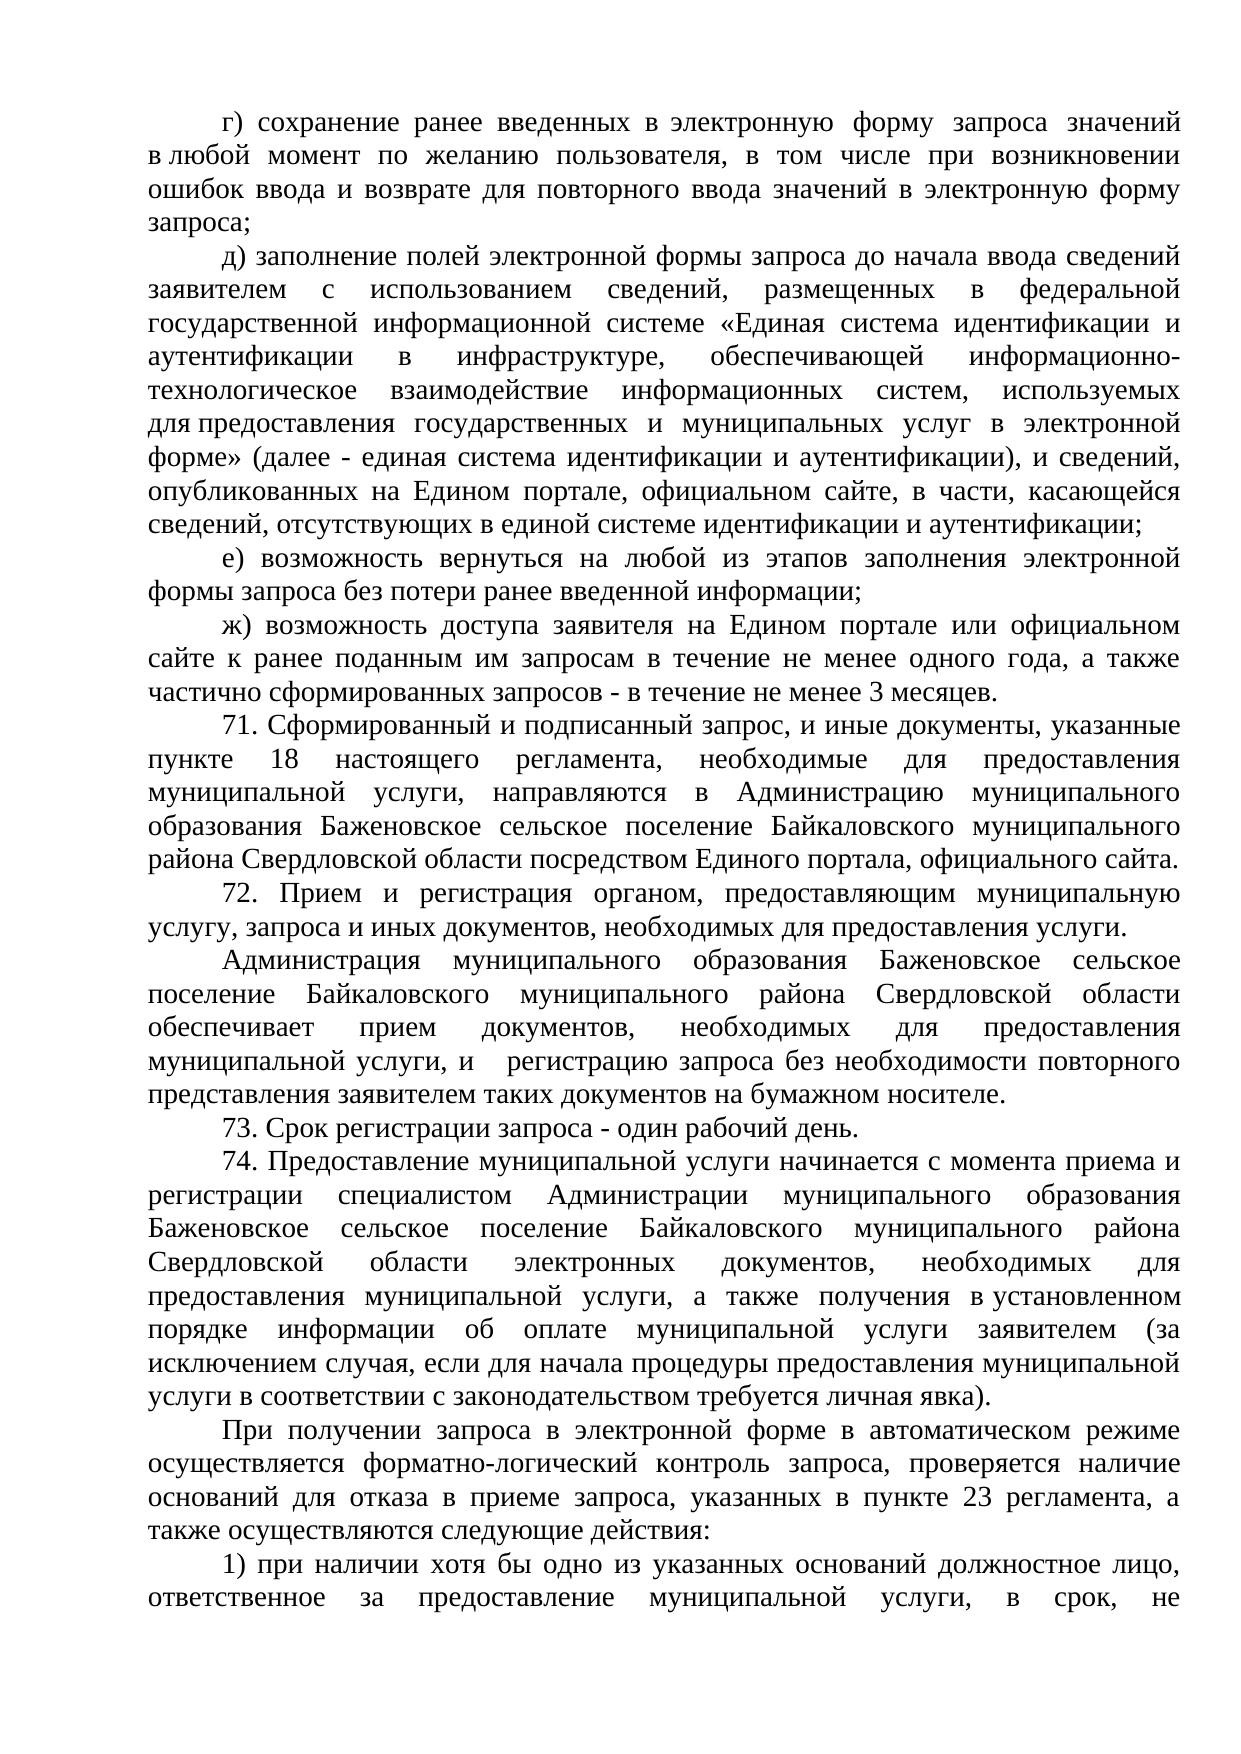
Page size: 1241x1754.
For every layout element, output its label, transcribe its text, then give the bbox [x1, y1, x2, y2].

text ж) возможность доступа заявителя на Едином портале или официальном сайте к ранее поданным им запросам в течение не менее одного года, а также частично сформированных запросов - в течение не менее 3 месяцев. [148, 607, 1181, 707]
text д) заполнение полей электронной формы запроса до начала ввода сведений заявителем с использованием сведений, размещенных в федеральной государственной информационной системе «Единая система идентификации и аутентификации в инфраструктуре, обеспечивающей информационно-технологическое взаимодействие информационных систем, используемых для предоставления государственных и муниципальных услуг в электронной форме» (далее - единая система идентификации и аутентификации), и сведений, опубликованных на Едином портале, официальном сайте, в части, касающейся сведений, отсутствующих в единой системе идентификации и аутентификации; [148, 238, 1181, 540]
text 74. Предоставление муниципальной услуги начинается с момента приема и регистрации специалистом Администрации муниципального образования Баженовское сельское поселение Байкаловского муниципального района Свердловской области электронных документов, необходимых для предоставления муниципальной услуги, а также получения в установленном порядке информации об оплате муниципальной услуги заявителем (за исключением случая, если для начала процедуры предоставления муниципальной услуги в соответствии с законодательством требуется личная явка). [148, 1143, 1181, 1412]
text г) сохранение ранее введенных в электронную форму запроса значений в любой момент по желанию пользователя, в том числе при возникновении ошибок ввода и возврате для повторного ввода значений в электронную форму запроса; [148, 104, 1181, 238]
text Администрация муниципального образования Баженовское сельское поселение Байкаловского муниципального района Свердловской области обеспечивает прием документов, необходимых для предоставления муниципальной услуги, и регистрацию запроса без необходимости повторного представления заявителем таких документов на бумажном носителе. [148, 942, 1181, 1110]
text 1) при наличии хотя бы одно из указанных оснований должностное лицо, ответственное за предоставление муниципальной услуги, в срок, не [148, 1546, 1181, 1613]
text 72. Прием и регистрация органом, предоставляющим муниципальную услугу, запроса и иных документов, необходимых для предоставления услуги. [148, 875, 1181, 942]
text При получении запроса в электронной форме в автоматическом режиме осуществляется форматно-логический контроль запроса, проверяется наличие оснований для отказа в приеме запроса, указанных в пункте 23 регламента, а также осуществляются следующие действия: [148, 1412, 1181, 1546]
text е) возможность вернуться на любой из этапов заполнения электронной формы запроса без потери ранее введенной информации; [148, 540, 1181, 607]
text 73. Срок регистрации запроса - один рабочий день. [148, 1110, 1181, 1143]
text 71. Сформированный и подписанный запрос, и иные документы, указанные пункте 18 настоящего регламента, необходимые для предоставления муниципальной услуги, направляются в Администрацию муниципального образования Баженовское сельское поселение Байкаловского муниципального района Свердловской области посредством Единого портала, официального сайта. [148, 707, 1181, 875]
